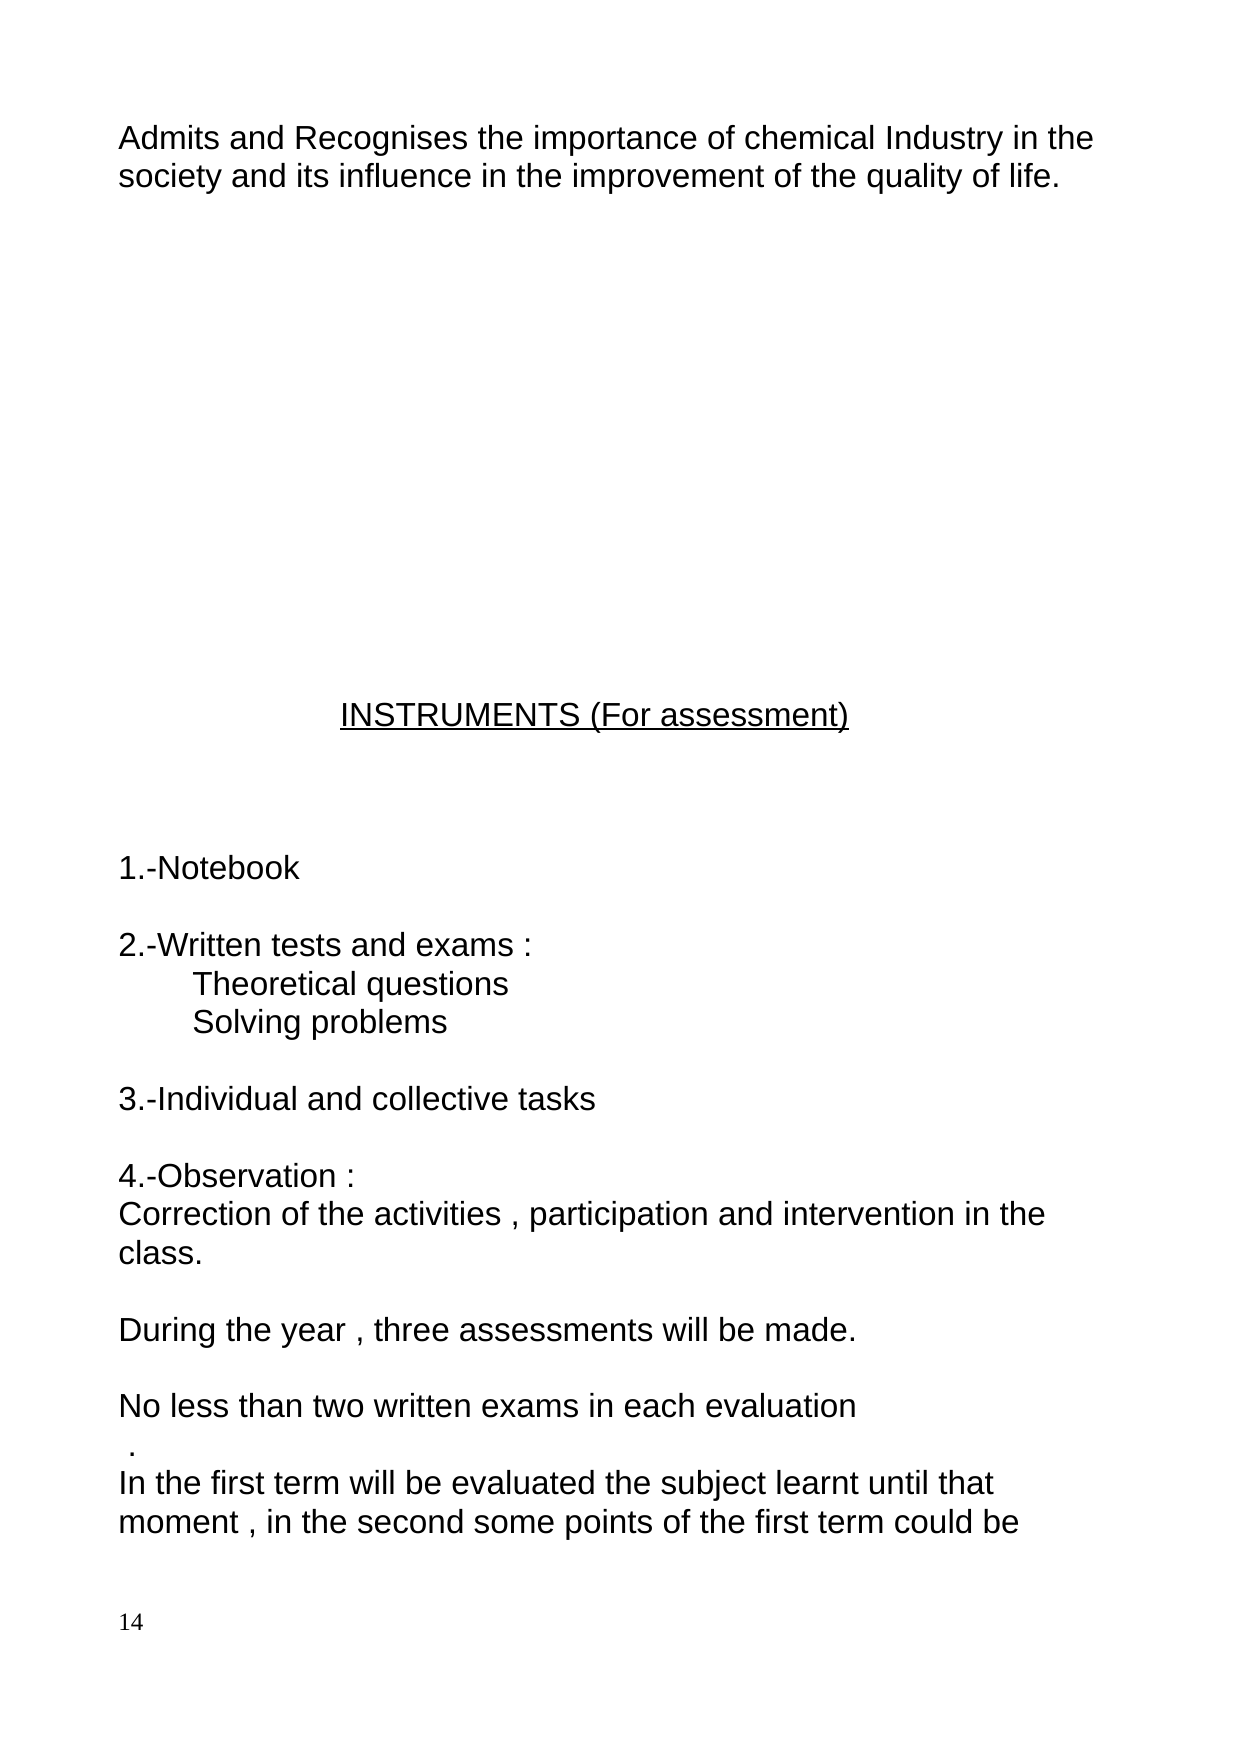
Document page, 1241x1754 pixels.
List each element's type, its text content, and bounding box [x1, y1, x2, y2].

text INSTRUMENTS (For assessment) [118, 695, 1122, 733]
text . [118, 1425, 1122, 1463]
text 1.-Notebook [118, 848, 1122, 887]
text Solving problems [118, 1002, 1122, 1041]
text In the first term will be evaluated the subject learnt until that moment , in the second some points of the first term could be [118, 1463, 1122, 1540]
text 2.-Written tests and exams : [118, 925, 1122, 964]
text No less than two written exams in each evaluation [118, 1387, 1122, 1425]
text 4.-Observation : [118, 1156, 1122, 1194]
text Correction of the activities , participation and intervention in the class. [118, 1194, 1122, 1271]
text During the year , three assessments will be made. [118, 1310, 1122, 1348]
text Admits and Recognises the importance of chemical Industry in the society and its influence in the improvement of the quality of life. [118, 118, 1122, 195]
text Theoretical questions [118, 964, 1122, 1002]
text 3.-Individual and collective tasks [118, 1079, 1122, 1117]
